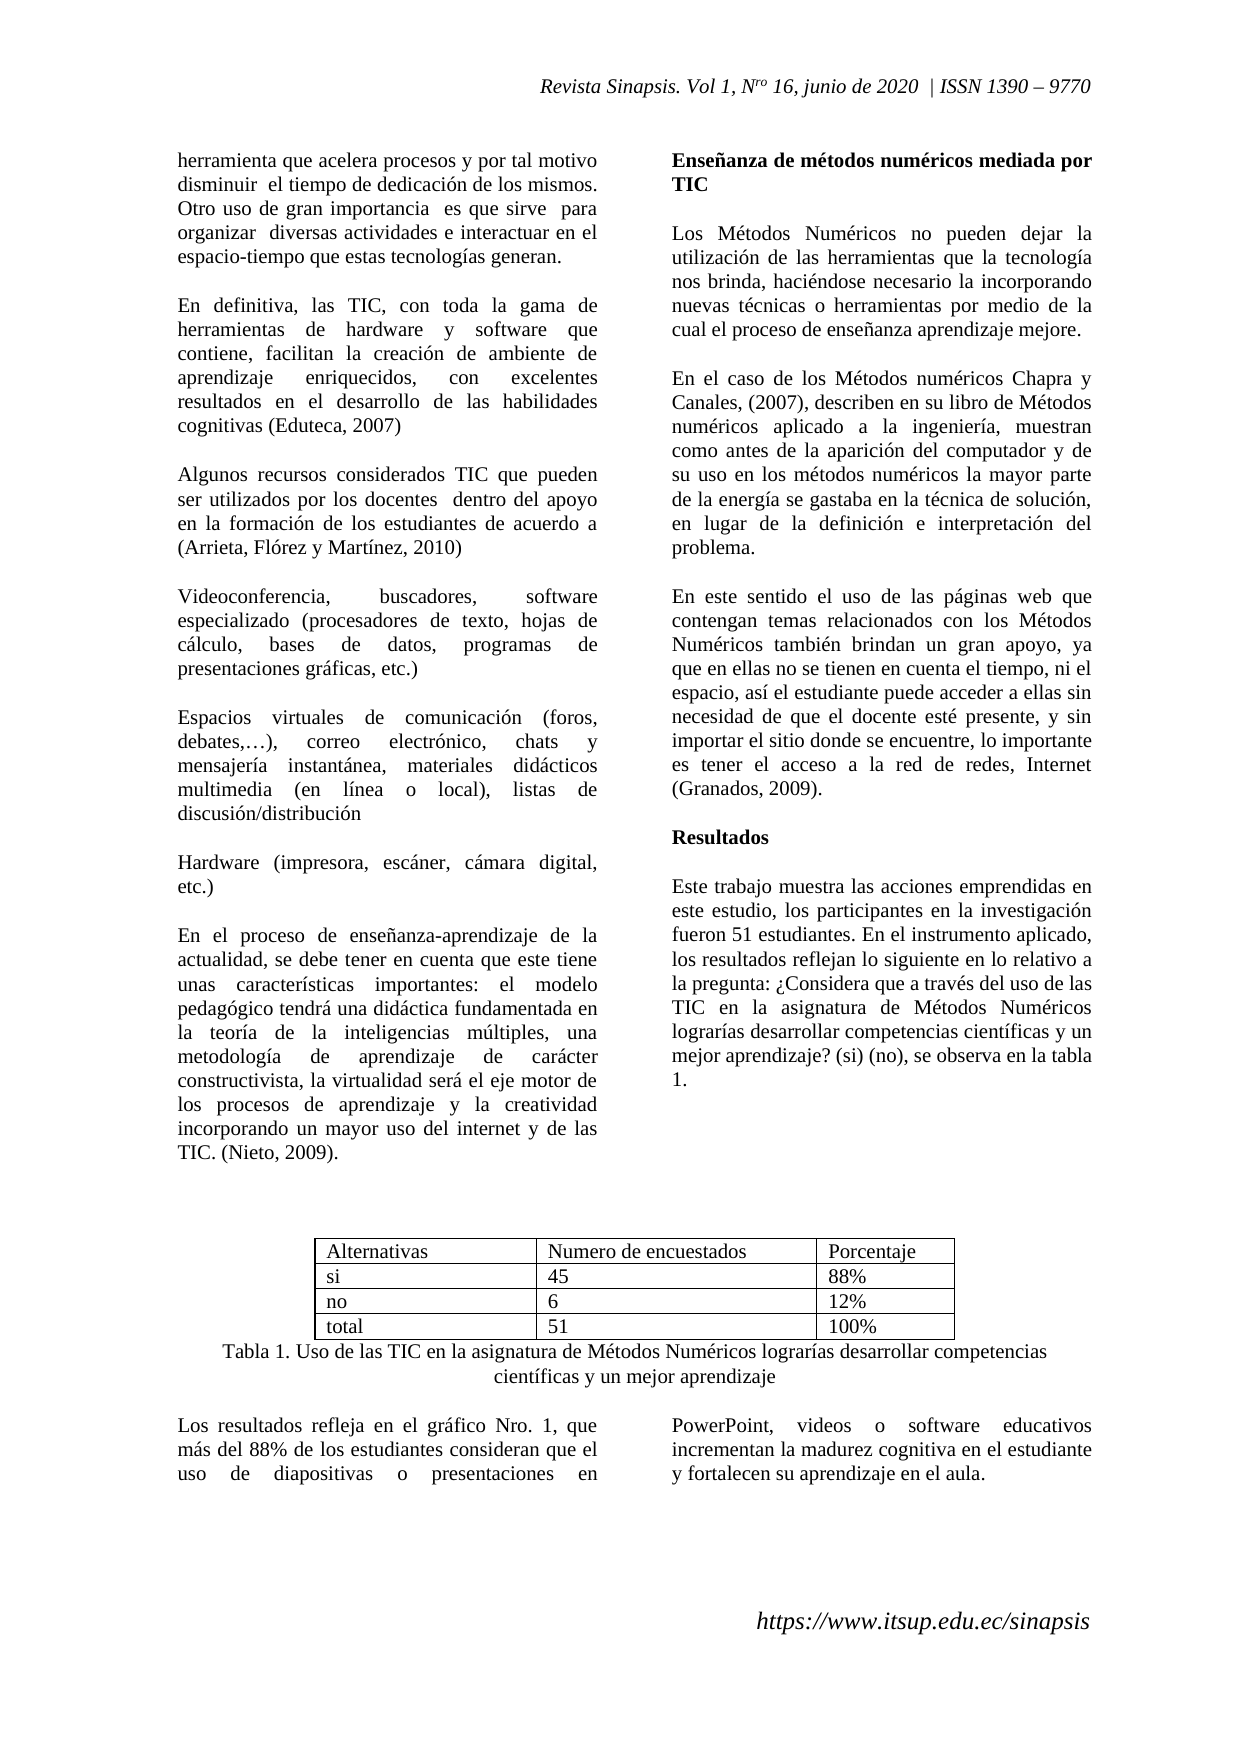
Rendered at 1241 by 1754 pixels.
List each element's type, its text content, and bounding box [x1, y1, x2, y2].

table_cell no [316, 1289, 536, 1313]
text En este sentido el uso de las páginas web que contengan temas relacionados con los Métodos Numéricos también brindan un gran apoyo, ya que en ellas no se tienen en cuenta el tiempo, ni el espacio, así el estudiante puede acceder a ellas sin necesidad de que el docente esté presente, y sin importar el sitio donde se encuentre, lo importante es tener el acceso a la red de redes, Internet (Granados, 2009). [672, 584, 1092, 800]
table_cell 45 [537, 1264, 816, 1288]
text Este trabajo muestra las acciones emprendidas en este estudio, los participantes en la investigación fueron 51 estudiantes. En el instrumento aplicado, los resultados reflejan lo siguiente en lo relativo a la pregunta: ¿Considera que a través del uso de las TIC en la asignatura de Métodos Numéricos lograrías desarrollar competencias científicas y un mejor aprendizaje? (si) (no), se observa en la tabla 1. [672, 874, 1092, 1091]
table_cell 88% [817, 1264, 954, 1288]
text En definitiva, las TIC, con toda la gama de herramientas de hardware y software que contiene, facilitan la creación de ambiente de aprendizaje enriquecidos, con excelentes resultados en el desarrollo de las habilidades cognitivas (Eduteca, 2007) [177, 293, 598, 437]
table_cell si [316, 1264, 536, 1288]
text Enseñanza de métodos numéricos mediada por TIC [672, 148, 1092, 196]
text Espacios virtuales de comunicación (foros, debates,…), correo electrónico, chats y mensajería instantánea, materiales didácticos multimedia (en línea o local), listas de discusión/distribución [177, 705, 598, 825]
text Los resultados refleja en el gráfico Nro. 1, que más del 88% de los estudiantes consideran que el uso de diapositivas o presentaciones en [177, 1413, 598, 1485]
text Algunos recursos considerados TIC que pueden ser utilizados por los docentes dentro del apoyo en la formación de los estudiantes de acuerdo a (Arrieta, Flórez y Martínez, 2010) [177, 462, 598, 559]
text En el caso de los Métodos numéricos Chapra y Canales, (2007), describen en su libro de Métodos numéricos aplicado a la ingeniería, muestran como antes de la aparición del computador y de su uso en los métodos numéricos la mayor parte de la energía se gastaba en la técnica de solución, en lugar de la definición e interpretación del problema. [672, 366, 1092, 559]
table_cell 6 [537, 1289, 816, 1313]
text PowerPoint, videos o software educativos incrementan la madurez cognitiva en el estudiante y fortalecen su aprendizaje en el aula. [672, 1413, 1092, 1485]
table_cell 12% [817, 1289, 954, 1313]
text En el proceso de enseñanza-aprendizaje de la actualidad, se debe tener en cuenta que este tiene unas características importantes: el modelo pedagógico tendrá una didáctica fundamentada en la teoría de la inteligencias múltiples, una metodología de aprendizaje de carácter constructivista, la virtualidad será el eje motor de los procesos de aprendizaje y la creatividad incorporando un mayor uso del internet y de las TIC. (Nieto, 2009). [177, 923, 598, 1164]
text Resultados [672, 825, 1092, 849]
table_header Numero de encuestados [537, 1239, 816, 1263]
text Hardware (impresora, escáner, cámara digital, etc.) [177, 850, 598, 898]
table_header Porcentaje [817, 1239, 954, 1263]
text Videoconferencia, buscadores, software especializado (procesadores de texto, hojas de cálculo, bases de datos, programas de presentaciones gráficas, etc.) [177, 584, 598, 680]
text herramienta que acelera procesos y por tal motivo disminuir el tiempo de dedicación de los mismos. Otro uso de gran importancia es que sirve para organizar diversas actividades e interactuar en el espacio-tiempo que estas tecnologías generan. [177, 148, 598, 268]
text Los Métodos Numéricos no pueden dejar la utilización de las herramientas que la tecnología nos brinda, haciéndose necesario la incorporando nuevas técnicas o herramientas por medio de la cual el proceso de enseñanza aprendizaje mejore. [672, 221, 1092, 341]
table_header Alternativas [316, 1239, 536, 1263]
text Tabla 1. Uso de las TIC en la asignatura de Métodos Numéricos lograrías desarrollar competencias científicas y un mejor aprendizaje [177, 1339, 1092, 1388]
table_cell total [316, 1314, 536, 1338]
table_cell 51 [537, 1314, 816, 1338]
table_cell 100% [817, 1314, 954, 1338]
